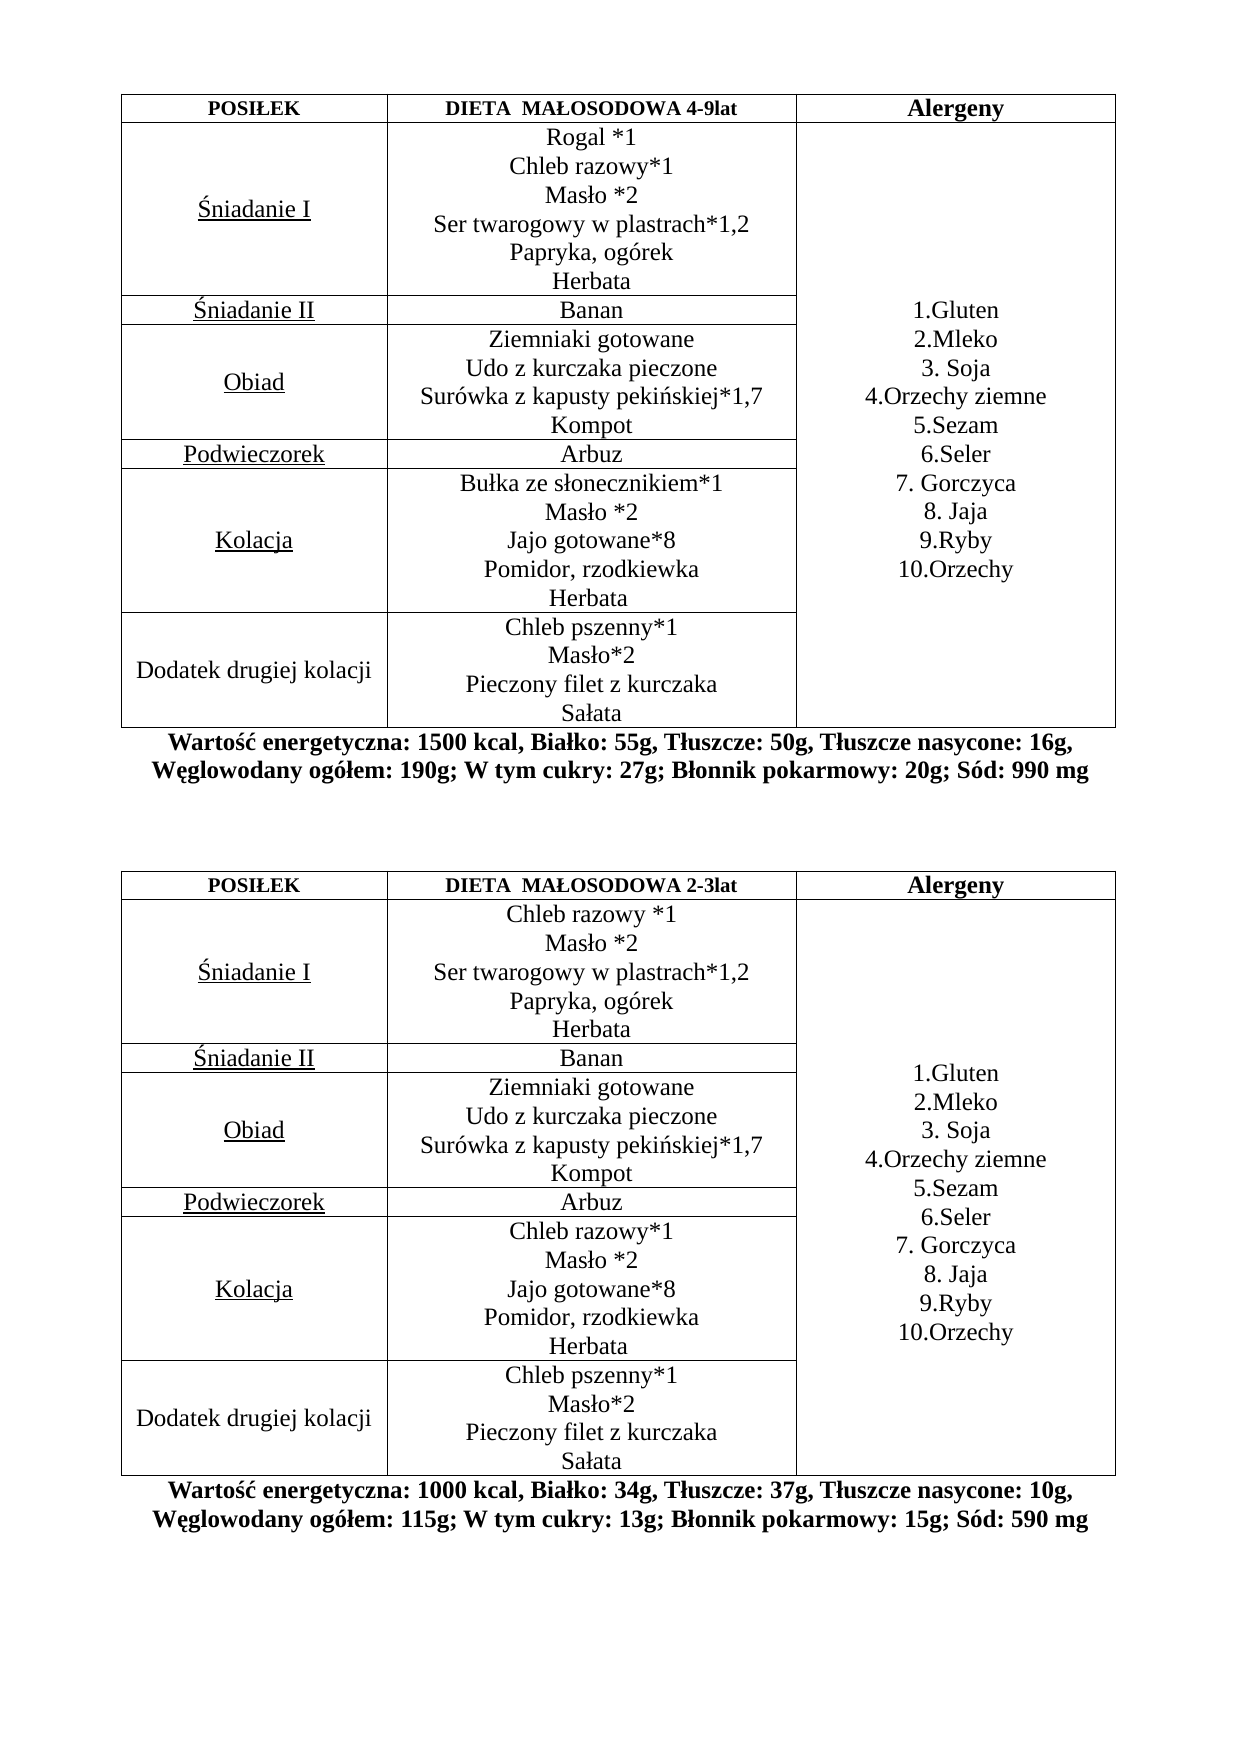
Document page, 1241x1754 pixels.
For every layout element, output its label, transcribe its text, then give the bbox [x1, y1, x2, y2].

table_cell Dodatek drugiej kolacji [122, 1361, 387, 1475]
table_header Alergeny [797, 872, 1115, 899]
table_header POSIŁEK [122, 872, 387, 899]
table_cell Obiad [122, 1073, 387, 1187]
table_cell Śniadanie I [122, 900, 387, 1043]
table_cell Dodatek drugiej kolacji [122, 613, 387, 727]
text Wartość energetyczna: 1000 kcal, Białko: 34g, Tłuszcze: 37g, Tłuszcze nasycone: 10g, Węglowodany ogółem: 115g; W tym cukry: 13g; Błonnik pokarmowy: 15g; Sód: 590 mg [118, 1475, 1122, 1533]
table_cell Obiad [122, 325, 387, 439]
table_header Alergeny [797, 95, 1115, 122]
table_cell Kolacja [122, 469, 387, 612]
table_cell Śniadanie I [122, 123, 387, 295]
table_cell Arbuz [388, 440, 796, 468]
table_cell Chleb pszenny*1 Masło*2 Pieczony filet z kurczaka Sałata [388, 1361, 796, 1475]
table_cell Chleb pszenny*1 Masło*2 Pieczony filet z kurczaka Sałata [388, 613, 796, 727]
table_cell 1.Gluten 2.Mleko 3. Soja 4.Orzechy ziemne 5.Sezam 6.Seler 7. Gorczyca 8. Jaja 9.Ryby 10.Orzechy [797, 900, 1115, 1475]
table_cell Bułka ze słonecznikiem*1 Masło *2 Jajo gotowane*8 Pomidor, rzodkiewka Herbata [388, 469, 796, 612]
table_cell Chleb razowy *1 Masło *2 Ser twarogowy w plastrach*1,2 Papryka, ogórek Herbata [388, 900, 796, 1043]
text Wartość energetyczna: 1500 kcal, Białko: 55g, Tłuszcze: 50g, Tłuszcze nasycone: 16g, Węglowodany ogółem: 190g; W tym cukry: 27g; Błonnik pokarmowy: 20g; Sód: 990 mg [118, 727, 1122, 784]
table_cell Śniadanie II [122, 296, 387, 324]
table_cell Arbuz [388, 1188, 796, 1216]
table_cell 1.Gluten 2.Mleko 3. Soja 4.Orzechy ziemne 5.Sezam 6.Seler 7. Gorczyca 8. Jaja 9.Ryby 10.Orzechy [797, 123, 1115, 727]
table_cell Ziemniaki gotowane Udo z kurczaka pieczone Surówka z kapusty pekińskiej*1,7 Kompot [388, 325, 796, 439]
table_cell Banan [388, 1044, 796, 1072]
table_cell Kolacja [122, 1217, 387, 1360]
table_cell Rogal *1 Chleb razowy*1 Masło *2 Ser twarogowy w plastrach*1,2 Papryka, ogórek Herbata [388, 123, 796, 295]
table_cell Banan [388, 296, 796, 324]
table_header DIETA MAŁOSODOWA 4-9lat [388, 95, 796, 122]
table_cell Podwieczorek [122, 440, 387, 468]
table_cell Podwieczorek [122, 1188, 387, 1216]
table_cell Ziemniaki gotowane Udo z kurczaka pieczone Surówka z kapusty pekińskiej*1,7 Kompot [388, 1073, 796, 1187]
table_cell Śniadanie II [122, 1044, 387, 1072]
table_header DIETA MAŁOSODOWA 2-3lat [388, 872, 796, 899]
table_cell Chleb razowy*1 Masło *2 Jajo gotowane*8 Pomidor, rzodkiewka Herbata [388, 1217, 796, 1360]
table_header POSIŁEK [122, 95, 387, 122]
